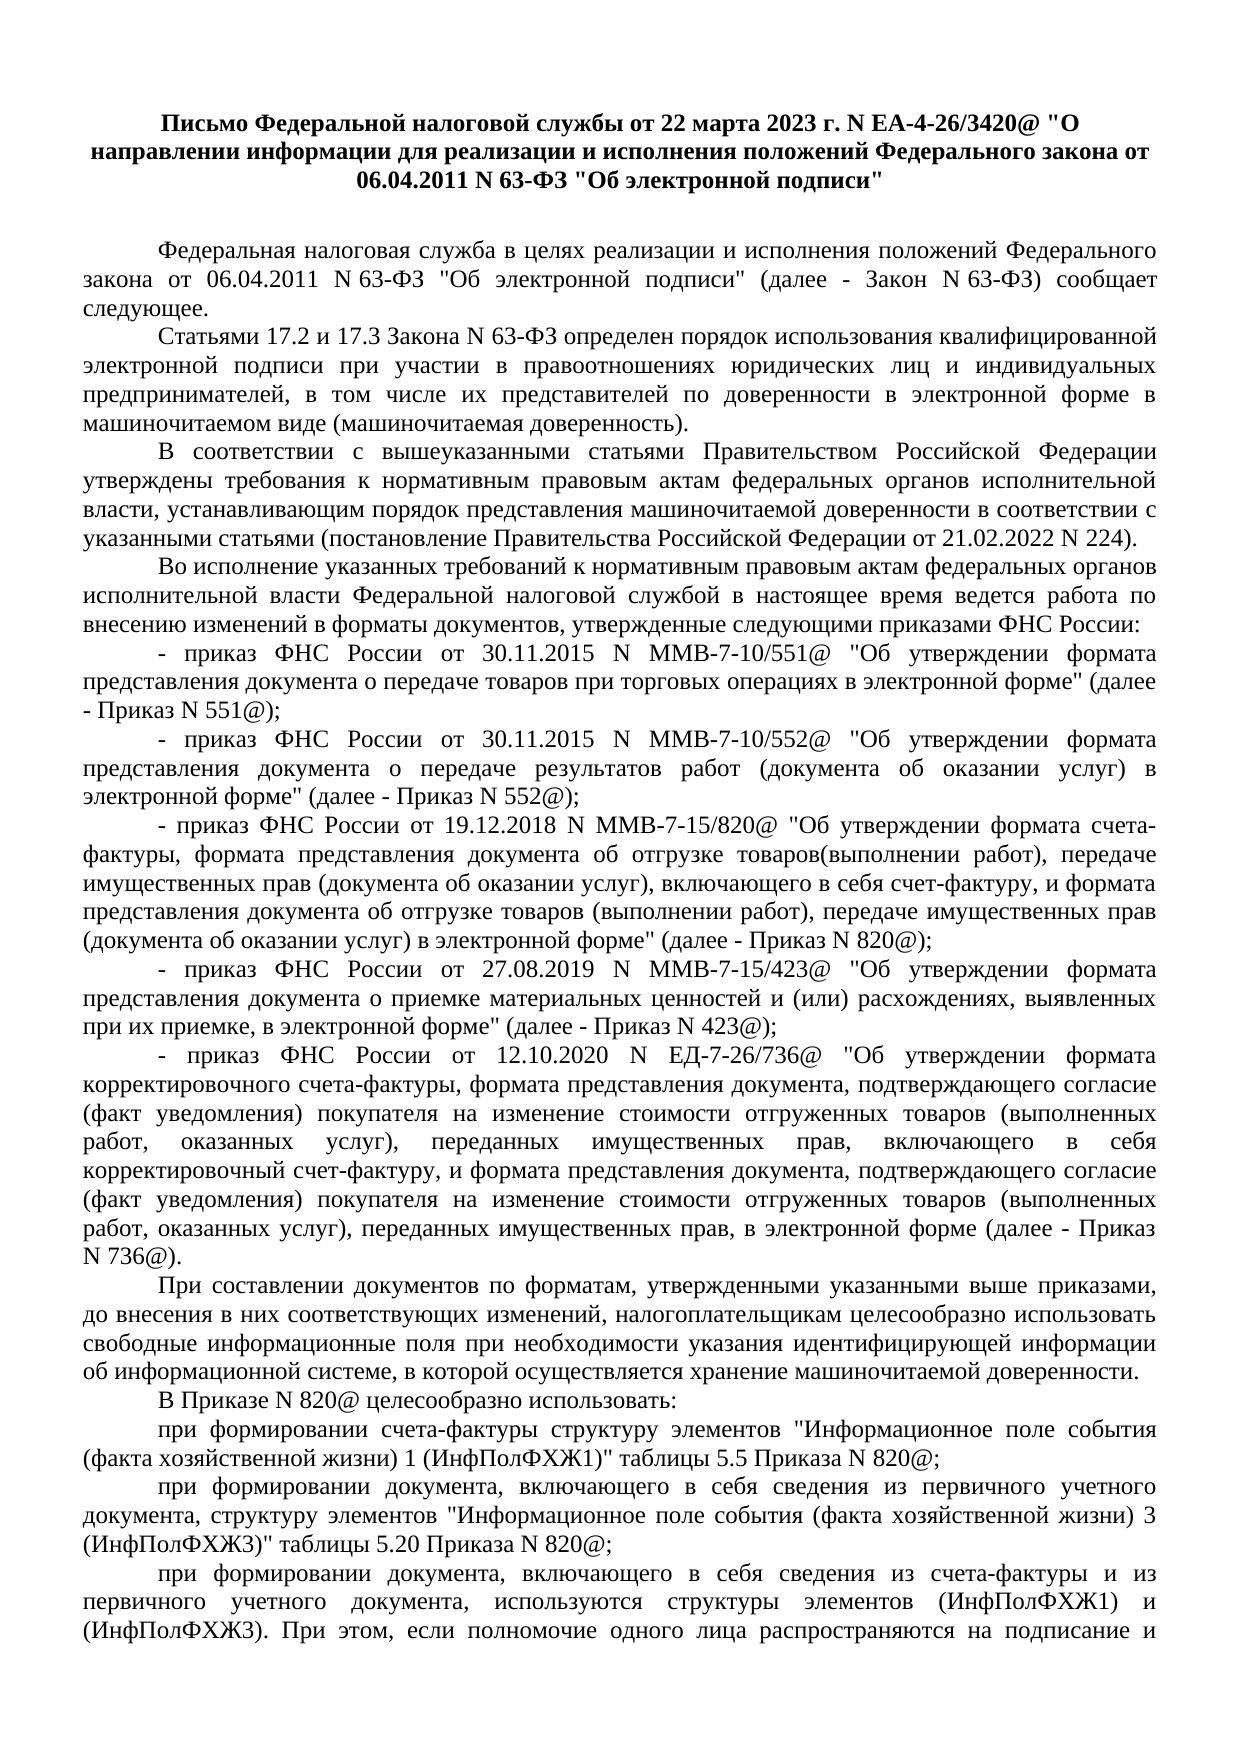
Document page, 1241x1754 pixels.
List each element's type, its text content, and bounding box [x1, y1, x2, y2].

text при формировании документа, включающего в себя сведения из первичного учетного документа, структуру элементов "Информационное поле события (факта хозяйственной жизни) 3 (ИнфПолФХЖ3)" таблицы 5.20 Приказа N 820@; [83, 1471, 1157, 1558]
text - приказ ФНС России от 30.11.2015 N ММВ-7-10/551@ "Об утверждении формата представления документа о передаче товаров при торговых операциях в электронной форме" (далее - Приказ N 551@); [83, 638, 1157, 724]
text - приказ ФНС России от 27.08.2019 N ММВ-7-15/423@ "Об утверждении формата представления документа о приемке материальных ценностей и (или) расхождениях, выявленных при их приемке, в электронной форме" (далее - Приказ N 423@); [83, 954, 1157, 1040]
subtitle Письмо Федеральной налоговой службы от 22 марта 2023 г. N ЕА-4-26/3420@ "О направлении информации для реализации и исполнения положений Федерального закона от 06.04.2011 N 63-ФЗ "Об электронной подписи" [83, 108, 1157, 194]
text - приказ ФНС России от 19.12.2018 N ММВ-7-15/820@ "Об утверждении формата счета-фактуры, формата представления документа об отгрузке товаров(выполнении работ), передаче имущественных прав (документа об оказании услуг), включающего в себя счет-фактуру, и формата представления документа об отгрузке товаров (выполнении работ), передаче имущественных прав (документа об оказании услуг) в электронной форме" (далее - Приказ N 820@); [83, 810, 1157, 954]
text При составлении документов по форматам, утвержденными указанными выше приказами, до внесения в них соответствующих изменений, налогоплательщикам целесообразно использовать свободные информационные поля при необходимости указания идентифицирующей информации об информационной системе, в которой осуществляется хранение машиночитаемой доверенности. [83, 1270, 1157, 1385]
text Во исполнение указанных требований к нормативным правовым актам федеральных органов исполнительной власти Федеральной налоговой службой в настоящее время ведется работа по внесению изменений в форматы документов, утвержденные следующими приказами ФНС России: [83, 551, 1157, 638]
text - приказ ФНС России от 12.10.2020 N ЕД-7-26/736@ "Об утверждении формата корректировочного счета-фактуры, формата представления документа, подтверждающего согласие (факт уведомления) покупателя на изменение стоимости отгруженных товаров (выполненных работ, оказанных услуг), переданных имущественных прав, включающего в себя корректировочный счет-фактуру, и формата представления документа, подтверждающего согласие (факт уведомления) покупателя на изменение стоимости отгруженных товаров (выполненных работ, оказанных услуг), переданных имущественных прав, в электронной форме (далее - Приказ N 736@). [83, 1040, 1157, 1270]
text - приказ ФНС России от 30.11.2015 N ММВ-7-10/552@ "Об утверждении формата представления документа о передаче результатов работ (документа об оказании услуг) в электронной форме" (далее - Приказ N 552@); [83, 724, 1157, 810]
text Статьями 17.2 и 17.3 Закона N 63-ФЗ определен порядок использования квалифицированной электронной подписи при участии в правоотношениях юридических лиц и индивидуальных предпринимателей, в том числе их представителей по доверенности в электронной форме в машиночитаемом виде (машиночитаемая доверенность). [83, 321, 1157, 436]
text при формировании документа, включающего в себя сведения из счета-фактуры и из первичного учетного документа, используются структуры элементов (ИнфПолФХЖ1) и (ИнфПолФХЖ3). При этом, если полномочие одного лица распространяются на подписание и [83, 1558, 1157, 1644]
text В соответствии с вышеуказанными статьями Правительством Российской Федерации утверждены требования к нормативным правовым актам федеральных органов исполнительной власти, устанавливающим порядок представления машиночитаемой доверенности в соответствии с указанными статьями (постановление Правительства Российской Федерации от 21.02.2022 N 224). [83, 436, 1157, 551]
text при формировании счета-фактуры структуру элементов "Информационное поле события (факта хозяйственной жизни) 1 (ИнфПолФХЖ1)" таблицы 5.5 Приказа N 820@; [83, 1414, 1157, 1471]
text Федеральная налоговая служба в целях реализации и исполнения положений Федерального закона от 06.04.2011 N 63-ФЗ "Об электронной подписи" (далее - Закон N 63-ФЗ) сообщает следующее. [83, 235, 1157, 321]
text В Приказе N 820@ целесообразно использовать: [83, 1385, 1157, 1414]
